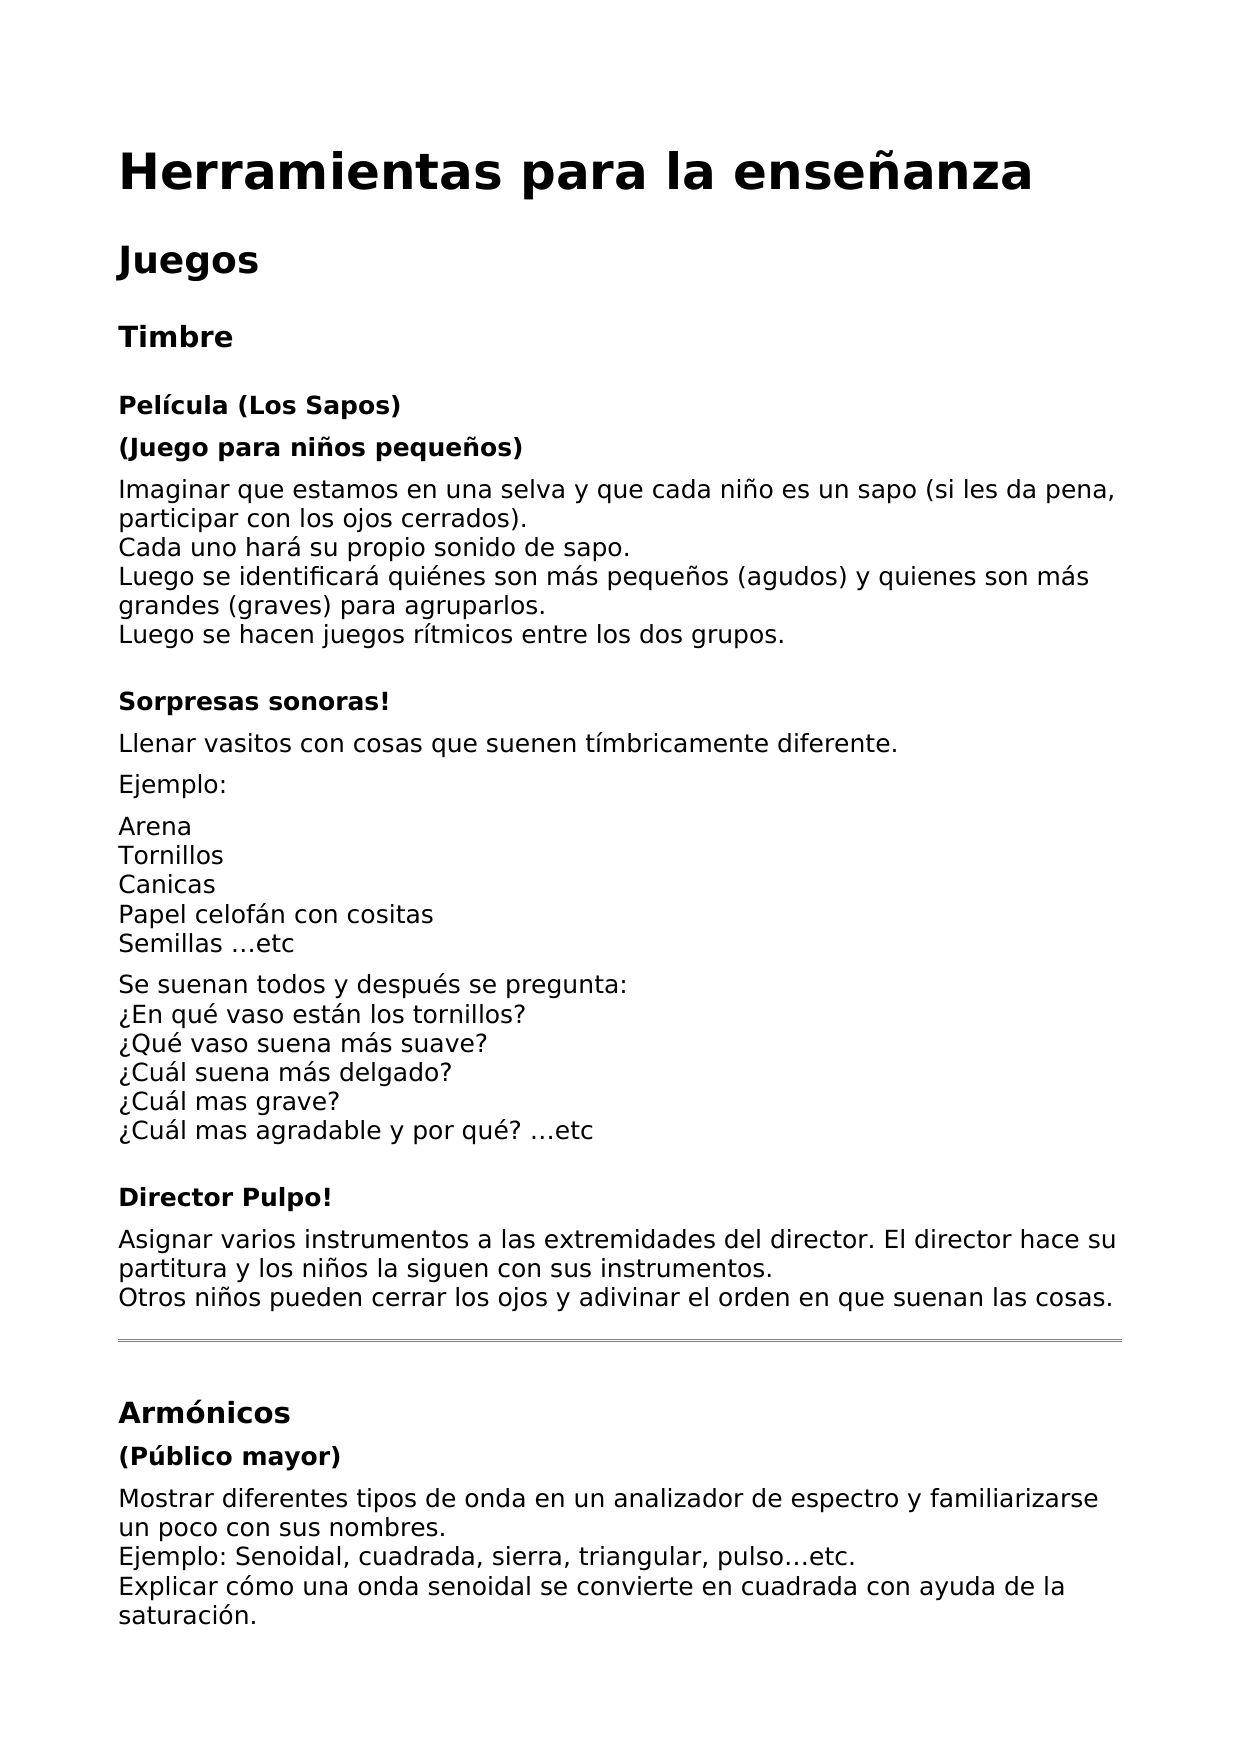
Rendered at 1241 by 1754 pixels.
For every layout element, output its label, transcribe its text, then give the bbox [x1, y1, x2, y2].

text Asignar varios instrumentos a las extremidades del director. El director hace su partitura y los niños la siguen con sus instrumentos. Otros niños pueden cerrar los ojos y adivinar el orden en que suenan las cosas. [118, 1225, 1122, 1312]
text (Público mayor) [118, 1443, 1122, 1472]
subtitle Juegos [118, 239, 1122, 282]
subtitle Película (Los Sapos) [118, 391, 1122, 421]
subtitle Timbre [118, 320, 1122, 354]
subtitle Director Pulpo! [118, 1183, 1122, 1212]
subtitle Armónicos [118, 1396, 1122, 1430]
text Mostrar diferentes tipos de onda en un analizador de espectro y familiarizarse un poco con sus nombres. Ejemplo: Senoidal, cuadrada, sierra, triangular, pulso…etc. Explicar cómo una onda senoidal se convierte en cuadrada con ayuda de la saturación. [118, 1484, 1122, 1630]
text Ejemplo: [118, 771, 1122, 800]
text (Juego para niños pequeños) [118, 433, 1122, 462]
text Llenar vasitos con cosas que suenen tímbricamente diferente. [118, 729, 1122, 758]
text Imaginar que estamos en una selva y que cada niño es un sapo (si les da pena, participar con los ojos cerrados). Cada uno hará su propio sonido de sapo. Luego se identificará quiénes son más pequeños (agudos) y quienes son más grandes (graves) para agruparlos. Luego se hacen juegos rítmicos entre los dos grupos. [118, 475, 1122, 650]
subtitle Herramientas para la enseñanza [118, 143, 1122, 201]
text Se suenan todos y después se pregunta: ¿En qué vaso están los tornillos? ¿Qué vaso suena más suave? ¿Cuál suena más delgado? ¿Cuál mas grave? ¿Cuál mas agradable y por qué? …etc [118, 971, 1122, 1146]
subtitle Sorpresas sonoras! [118, 687, 1122, 716]
text Arena Tornillos Canicas Papel celofán con cositas Semillas …etc [118, 812, 1122, 958]
